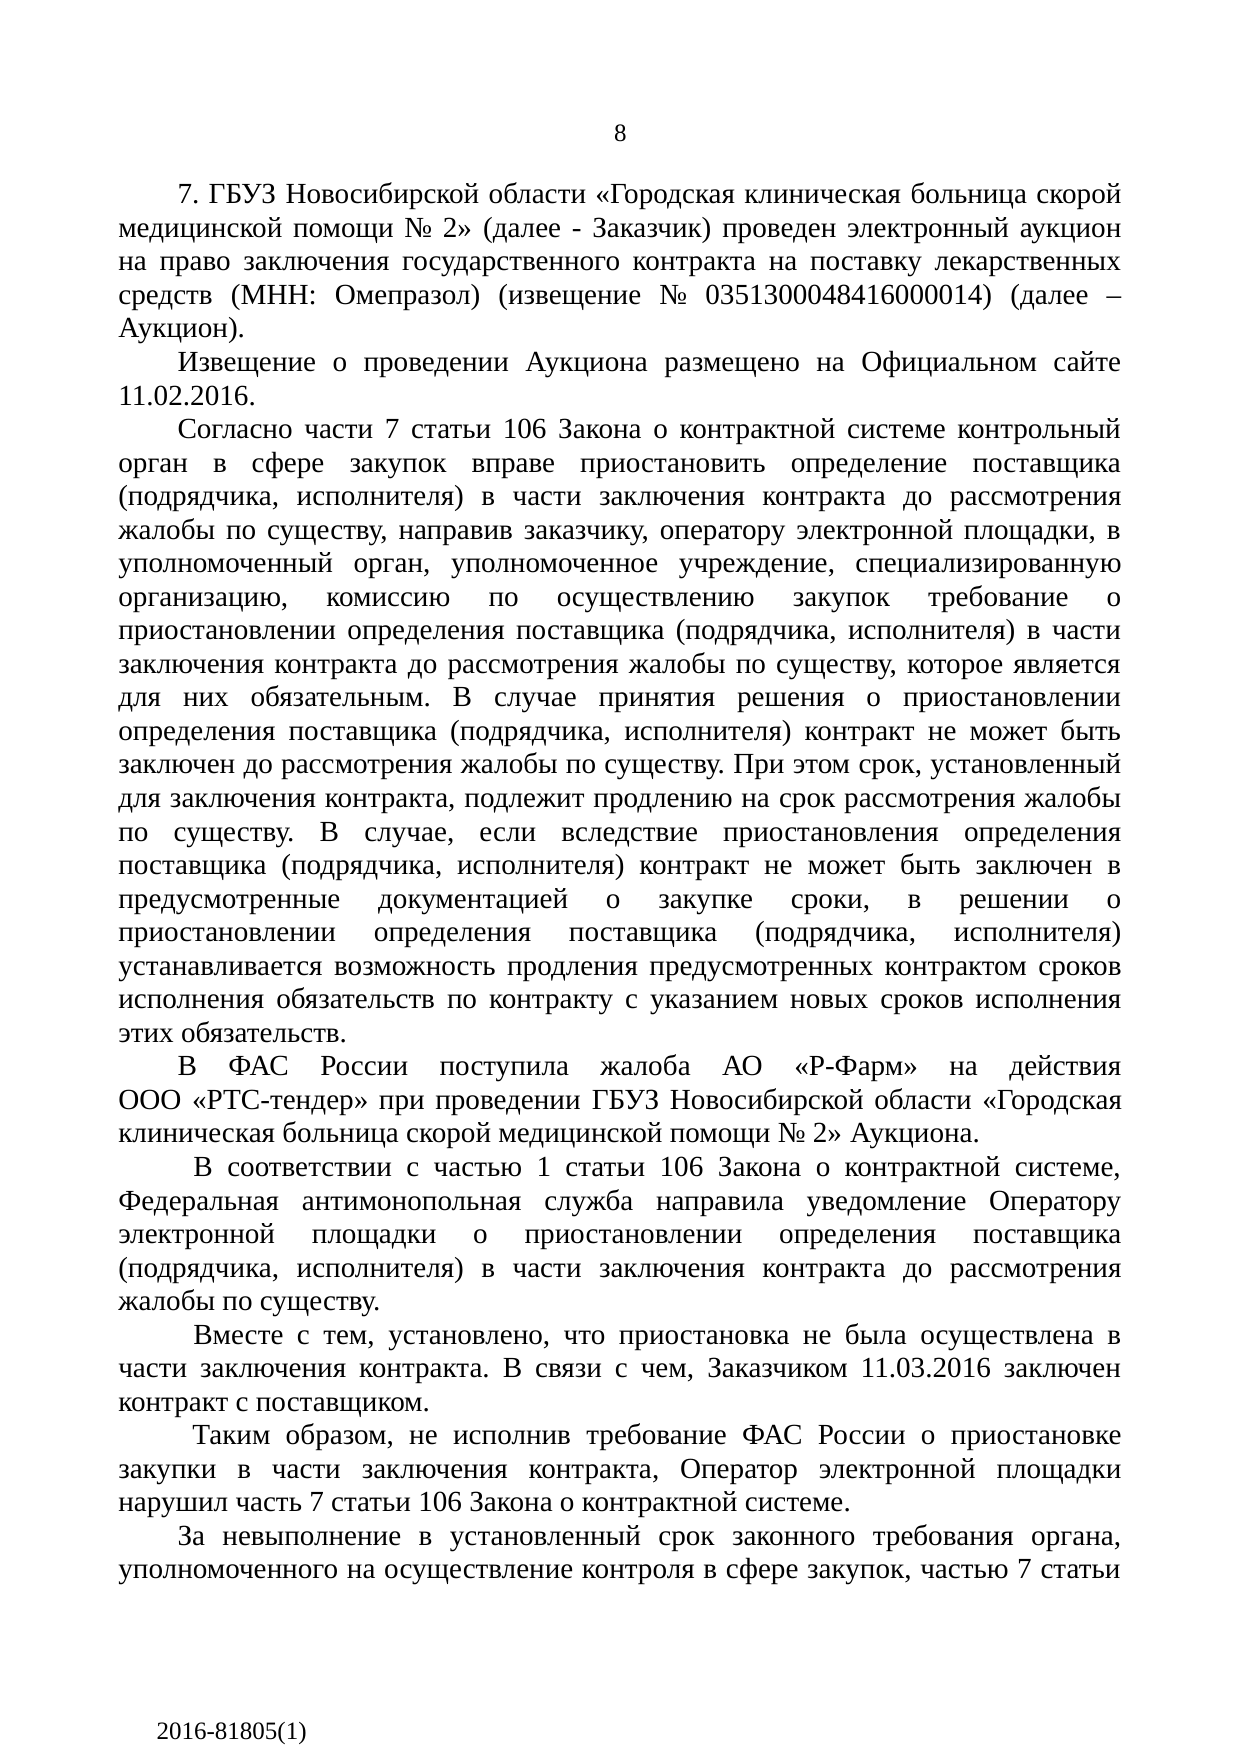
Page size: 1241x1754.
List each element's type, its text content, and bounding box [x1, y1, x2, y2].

text Согласно части 7 статьи 106 Закона о контрактной системе контрольный орган в сфере закупок вправе приостановить определение поставщика (подрядчика, исполнителя) в части заключения контракта до рассмотрения жалобы по существу, направив заказчику, оператору электронной площадки, в уполномоченный орган, уполномоченное учреждение, специализированную организацию, комиссию по осуществлению закупок требование о приостановлении определения поставщика (подрядчика, исполнителя) в части заключения контракта до рассмотрения жалобы по существу, которое является для них обязательным. В случае принятия решения о приостановлении определения поставщика (подрядчика, исполнителя) контракт не может быть заключен до рассмотрения жалобы по существу. При этом срок, установленный для заключения контракта, подлежит продлению на срок рассмотрения жалобы по существу. В случае, если вследствие приостановления определения поставщика (подрядчика, исполнителя) контракт не может быть заключен в предусмотренные документацией о закупке сроки, в решении о приостановлении определения поставщика (подрядчика, исполнителя) устанавливается возможность продления предусмотренных контрактом сроков исполнения обязательств по контракту с указанием новых сроков исполнения этих обязательств. [118, 411, 1122, 1048]
text Вместе с тем, установлено, что приостановка не была осуществлена в части заключения контракта. В связи с чем, Заказчиком 11.03.2016 заключен контракт с поставщиком. [118, 1317, 1122, 1417]
text Таким образом, не исполнив требование ФАС России о приостановке закупки в части заключения контракта, Оператор электронной площадки нарушил часть 7 статьи 106 Закона о контрактной системе. [118, 1417, 1122, 1518]
text В соответствии с частью 1 статьи 106 Закона о контрактной системе, Федеральная антимонопольная служба направила уведомление Оператору электронной площадки о приостановлении определения поставщика (подрядчика, исполнителя) в части заключения контракта до рассмотрения жалобы по существу. [118, 1149, 1122, 1317]
text В ФАС России поступила жалоба АО «Р-Фарм» на действия ООО «РТС-тендер» при проведении ГБУЗ Новосибирской области «Городская клиническая больница скорой медицинской помощи № 2» Аукциона. [118, 1048, 1122, 1149]
text За невыполнение в установленный срок законного требования органа, уполномоченного на осуществление контроля в сфере закупок, частью 7 статьи [118, 1518, 1122, 1585]
text Извещение о проведении Аукциона размещено на Официальном сайте 11.02.2016. [118, 344, 1122, 411]
text 7. ГБУЗ Новосибирской области «Городская клиническая больница скорой медицинской помощи № 2» (далее - Заказчик) проведен электронный аукцион на право заключения государственного контракта на поставку лекарственных средств (МНН: Омепразол) (извещение № 0351300048416000014) (далее – Аукцион). [118, 176, 1122, 344]
